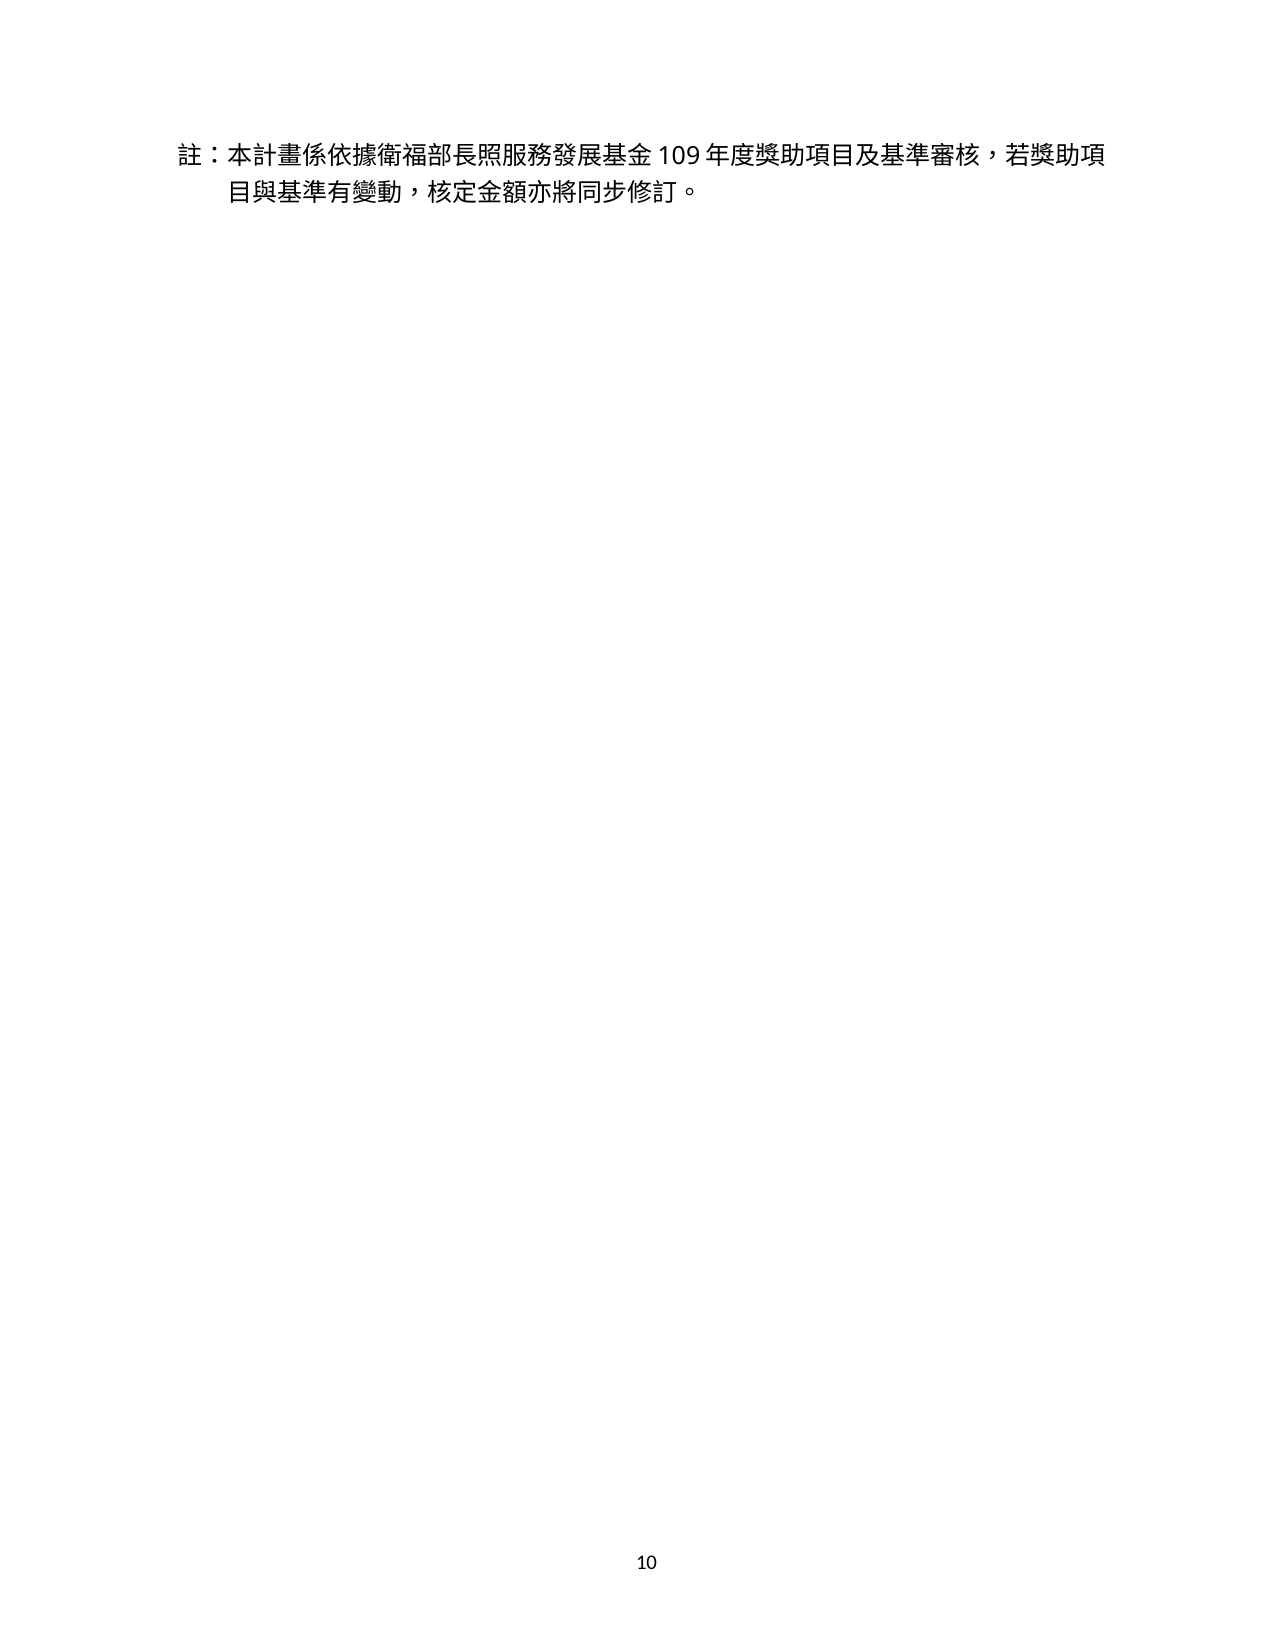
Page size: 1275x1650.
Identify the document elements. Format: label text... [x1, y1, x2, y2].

text 註：本計畫係依據衛福部長照服務發展基金109年度獎助項目及基準審核，若獎助項目與基準有變動，核定金額亦將同步修訂。 [177, 136, 1116, 208]
